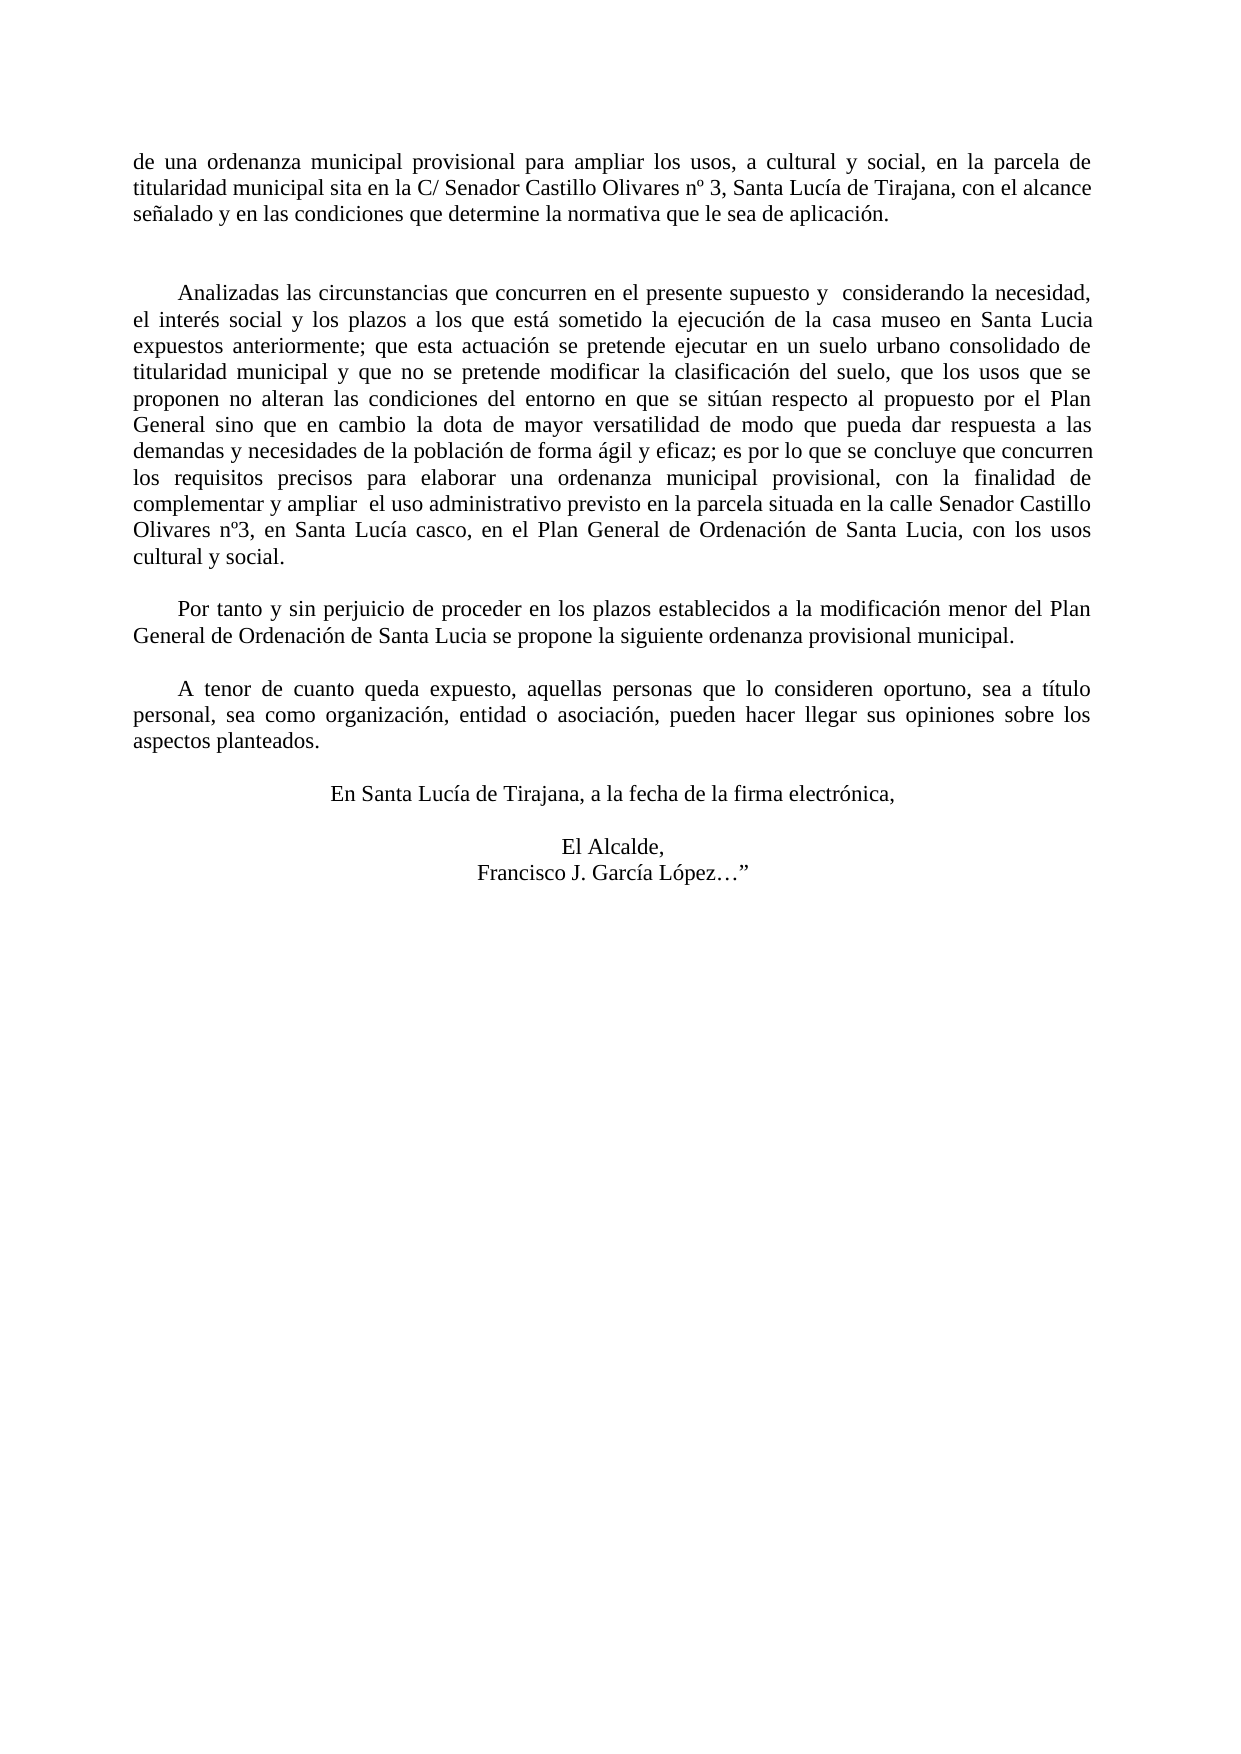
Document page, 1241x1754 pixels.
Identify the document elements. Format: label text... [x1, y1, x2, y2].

text A tenor de cuanto queda expuesto, aquellas personas que lo consideren oportuno, sea a título personal, sea como organización, entidad o asociación, pueden hacer llegar sus opiniones sobre los aspectos planteados. [133, 674, 1093, 754]
text Francisco J. García López…” [133, 859, 1093, 885]
text En Santa Lucía de Tirajana, a la fecha de la firma electrónica, [133, 780, 1093, 806]
text de una ordenanza municipal provisional para ampliar los usos, a cultural y social, en la parcela de titularidad municipal sita en la C/ Senador Castillo Olivares nº 3, Santa Lucía de Tirajana, con el alcance señalado y en las condiciones que determine la normativa que le sea de aplicación. [133, 148, 1093, 227]
text El Alcalde, [133, 833, 1093, 859]
text Analizadas las circunstancias que concurren en el presente supuesto y considerando la necesidad, el interés social y los plazos a los que está sometido la ejecución de la casa museo en Santa Lucia expuestos anteriormente; que esta actuación se pretende ejecutar en un suelo urbano consolidado de titularidad municipal y que no se pretende modificar la clasificación del suelo, que los usos que se proponen no alteran las condiciones del entorno en que se sitúan respecto al propuesto por el Plan General sino que en cambio la dota de mayor versatilidad de modo que pueda dar respuesta a las demandas y necesidades de la población de forma ágil y eficaz; es por lo que se concluye que concurren los requisitos precisos para elaborar una ordenanza municipal provisional, con la finalidad de complementar y ampliar el uso administrativo previsto en la parcela situada en la calle Senador Castillo Olivares nº3, en Santa Lucía casco, en el Plan General de Ordenación de Santa Lucia, con los usos cultural y social. [133, 279, 1093, 569]
text Por tanto y sin perjuicio de proceder en los plazos establecidos a la modificación menor del Plan General de Ordenación de Santa Lucia se propone la siguiente ordenanza provisional municipal. [133, 596, 1093, 648]
